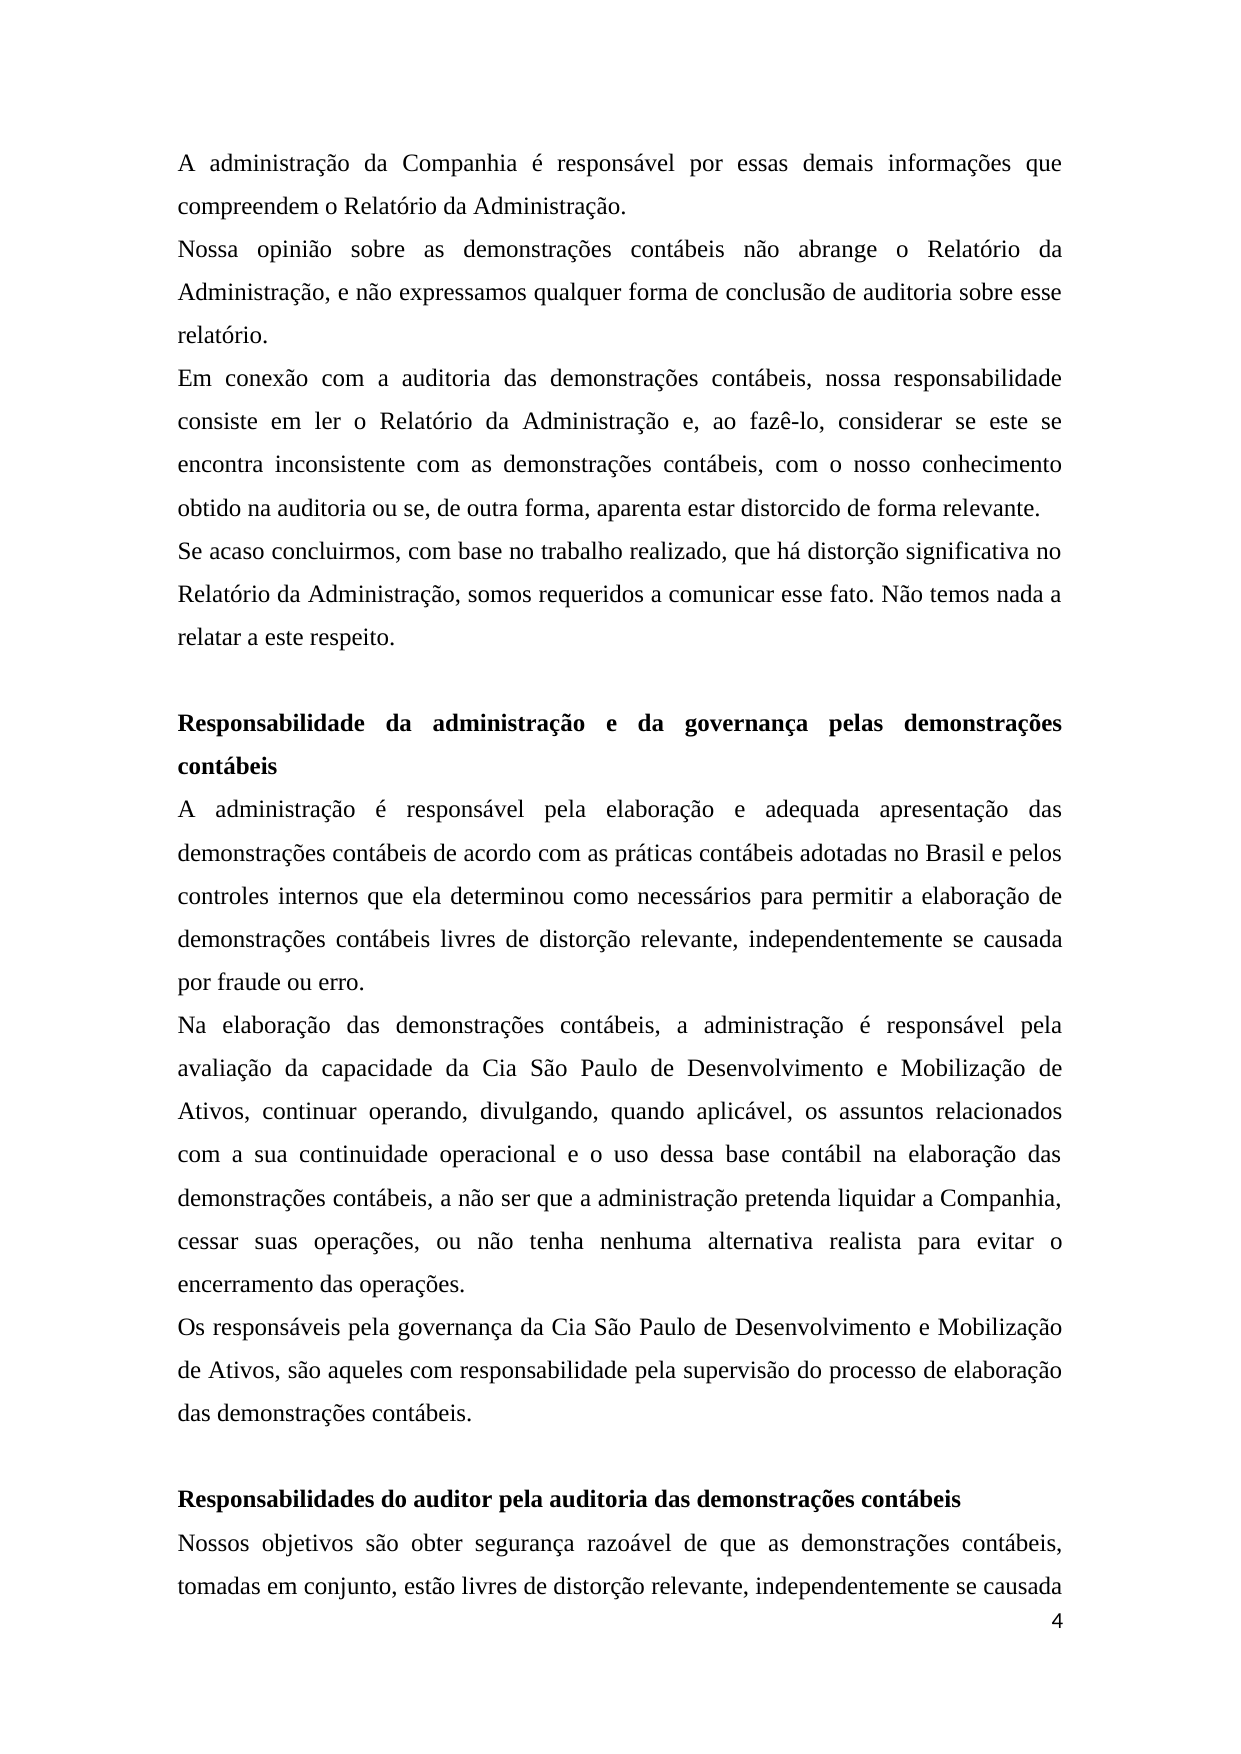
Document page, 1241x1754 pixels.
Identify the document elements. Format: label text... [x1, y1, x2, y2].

text Em conexão com a auditoria das demonstrações contábeis, nossa responsabilidade consiste em ler o Relatório da Administração e, ao fazê-lo, considerar se este se encontra inconsistente com as demonstrações contábeis, com o nosso conhecimento obtido na auditoria ou se, de outra forma, aparenta estar distorcido de forma relevante. [177, 363, 1063, 521]
text A administração da Companhia é responsável por essas demais informações que compreendem o Relatório da Administração. [177, 148, 1063, 219]
text Responsabilidades do auditor pela auditoria das demonstrações contábeis [177, 1484, 1063, 1513]
text Nossos objetivos são obter segurança razoável de que as demonstrações contábeis, tomadas em conjunto, estão livres de distorção relevante, independentemente se causada [177, 1528, 1063, 1599]
text Os responsáveis pela governança da Cia São Paulo de Desenvolvimento e Mobilização de Ativos, são aqueles com responsabilidade pela supervisão do processo de elaboração das demonstrações contábeis. [177, 1312, 1063, 1427]
text Se acaso concluirmos, com base no trabalho realizado, que há distorção significativa no Relatório da Administração, somos requeridos a comunicar esse fato. Não temos nada a relatar a este respeito. [177, 536, 1063, 651]
text Nossa opinião sobre as demonstrações contábeis não abrange o Relatório da Administração, e não expressamos qualquer forma de conclusão de auditoria sobre esse relatório. [177, 234, 1063, 349]
text A administração é responsável pela elaboração e adequada apresentação das demonstrações contábeis de acordo com as práticas contábeis adotadas no Brasil e pelos controles internos que ela determinou como necessários para permitir a elaboração de demonstrações contábeis livres de distorção relevante, independentemente se causada por fraude ou erro. [177, 794, 1063, 996]
text Responsabilidade da administração e da governança pelas demonstrações contábeis [177, 708, 1063, 780]
text Na elaboração das demonstrações contábeis, a administração é responsável pela avaliação da capacidade da Cia São Paulo de Desenvolvimento e Mobilização de Ativos, continuar operando, divulgando, quando aplicável, os assuntos relacionados com a sua continuidade operacional e o uso dessa base contábil na elaboração das demonstrações contábeis, a não ser que a administração pretenda liquidar a Companhia, cessar suas operações, ou não tenha nenhuma alternativa realista para evitar o encerramento das operações. [177, 1010, 1063, 1298]
